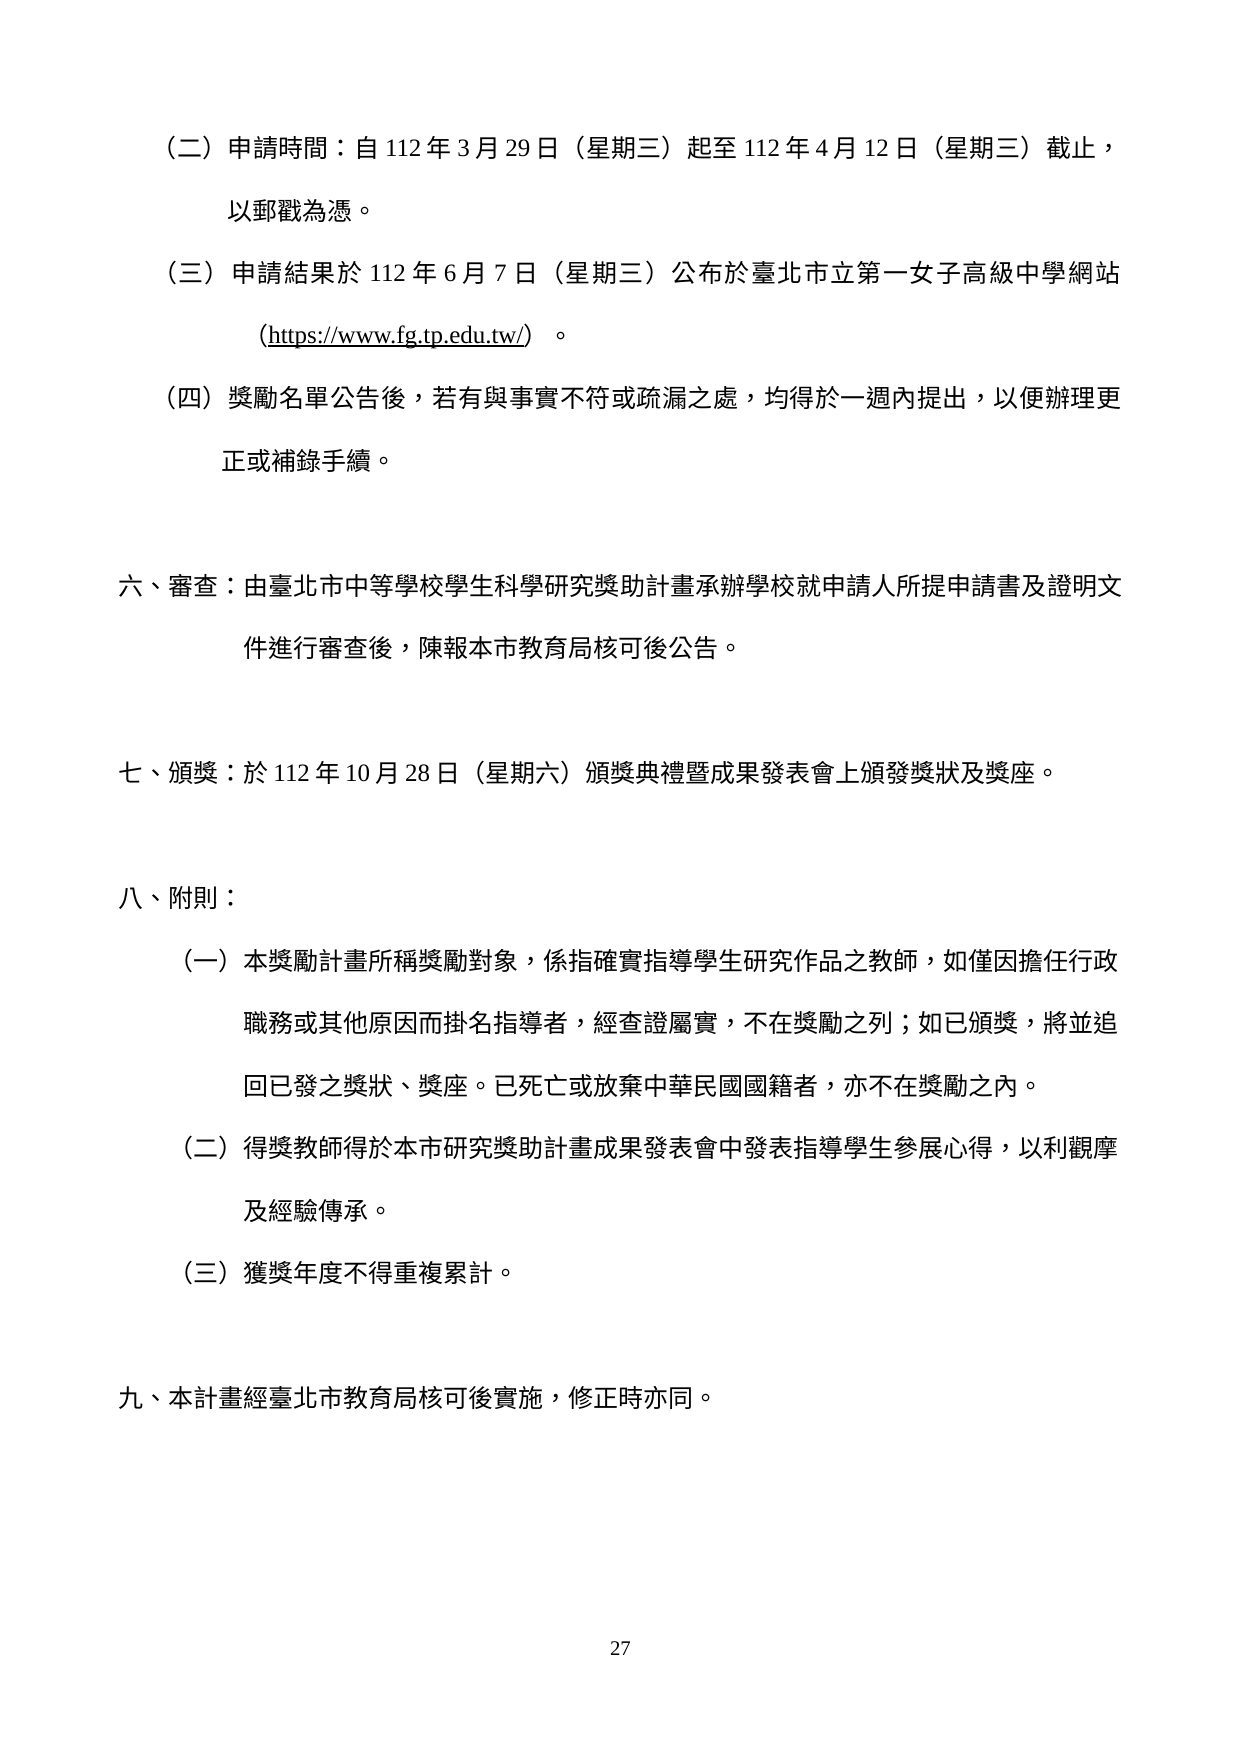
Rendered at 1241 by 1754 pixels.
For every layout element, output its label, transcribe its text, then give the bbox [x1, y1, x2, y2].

text （四）獎勵名單公告後，若有與事實不符或疏漏之處，均得於一週內提出，以便辦理更正或補錄手續。 [152, 355, 1122, 480]
text （一）本獎勵計畫所稱獎勵對象，係指確實指導學生研究作品之教師，如僅因擔任行政職務或其他原因而掛名指導者，經查證屬實，不在獎勵之列；如已頒獎，將並追回已發之獎狀、獎座。已死亡或放棄中華民國國籍者，亦不在獎勵之內。 [168, 918, 1122, 1105]
text 八、附則： [118, 855, 1122, 918]
text （二）申請時間：自112年3月29日（星期三）起至112年4月12日（星期三）截止，以郵戳為憑。 [152, 105, 1122, 230]
text （二）得獎教師得於本市研究獎助計畫成果發表會中發表指導學生參展心得，以利觀摩及經驗傳承。 [168, 1105, 1122, 1230]
text 七、頒獎：於112年10月28日（星期六）頒獎典禮暨成果發表會上頒發獎狀及獎座。 [118, 730, 1122, 793]
text （三）獲獎年度不得重複累計。 [168, 1230, 1122, 1293]
text 九、本計畫經臺北市教育局核可後實施，修正時亦同。 [118, 1355, 1122, 1418]
text 六、審查：由臺北市中等學校學生科學研究獎助計畫承辦學校就申請人所提申請書及證明文件進行審查後，陳報本市教育局核可後公告。 [118, 543, 1122, 668]
text （三）申請結果於112年6月7日（星期三）公布於臺北市立第一女子高級中學網站（https://www.fg.tp.edu.tw/）。 [152, 230, 1122, 355]
